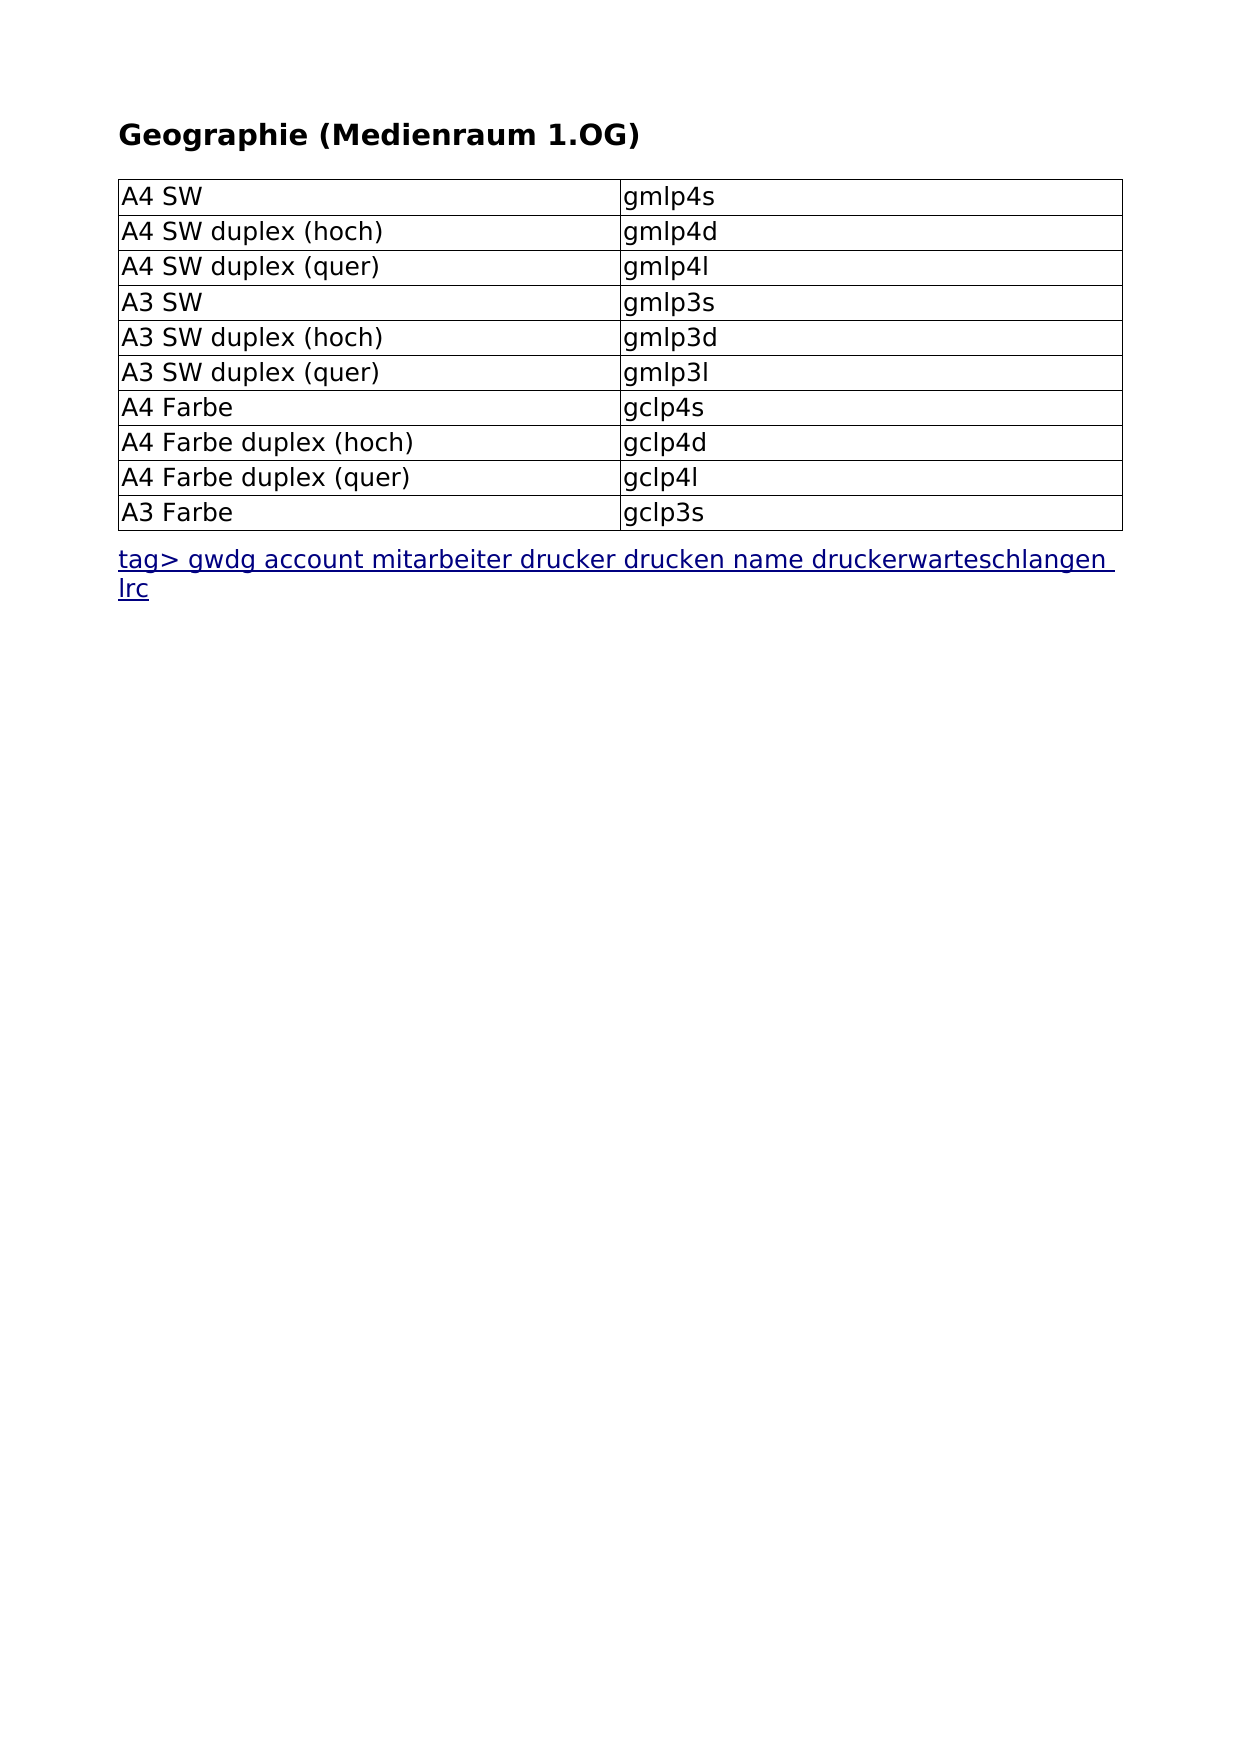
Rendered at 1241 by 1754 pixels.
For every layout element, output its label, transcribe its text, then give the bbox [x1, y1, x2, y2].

table_cell gclp4s [621, 391, 1122, 425]
subtitle Geographie (Medienraum 1.OG) [118, 118, 1122, 152]
table_cell A4 Farbe [119, 391, 620, 425]
table_cell A3 SW [119, 286, 620, 320]
table_header A4 SW [119, 180, 620, 214]
table_cell A3 SW duplex (quer) [119, 356, 620, 390]
table_cell gclp4d [621, 426, 1122, 460]
table_cell gclp3s [621, 496, 1122, 530]
table_cell gmlp4d [621, 216, 1122, 249]
table_cell A3 Farbe [119, 496, 620, 530]
text tag> gwdg account mitarbeiter drucker drucken name druckerwarteschlangen lrc [118, 545, 1122, 604]
table_cell gmlp3l [621, 356, 1122, 390]
table_cell A4 SW duplex (quer) [119, 251, 620, 285]
table_cell A4 SW duplex (hoch) [119, 216, 620, 249]
table_header gmlp4s [621, 180, 1122, 214]
table_cell gclp4l [621, 461, 1122, 495]
table_cell A3 SW duplex (hoch) [119, 321, 620, 355]
table_cell A4 Farbe duplex (hoch) [119, 426, 620, 460]
table_cell gmlp3d [621, 321, 1122, 355]
table_cell gmlp4l [621, 251, 1122, 285]
table_cell gmlp3s [621, 286, 1122, 320]
table_cell A4 Farbe duplex (quer) [119, 461, 620, 495]
